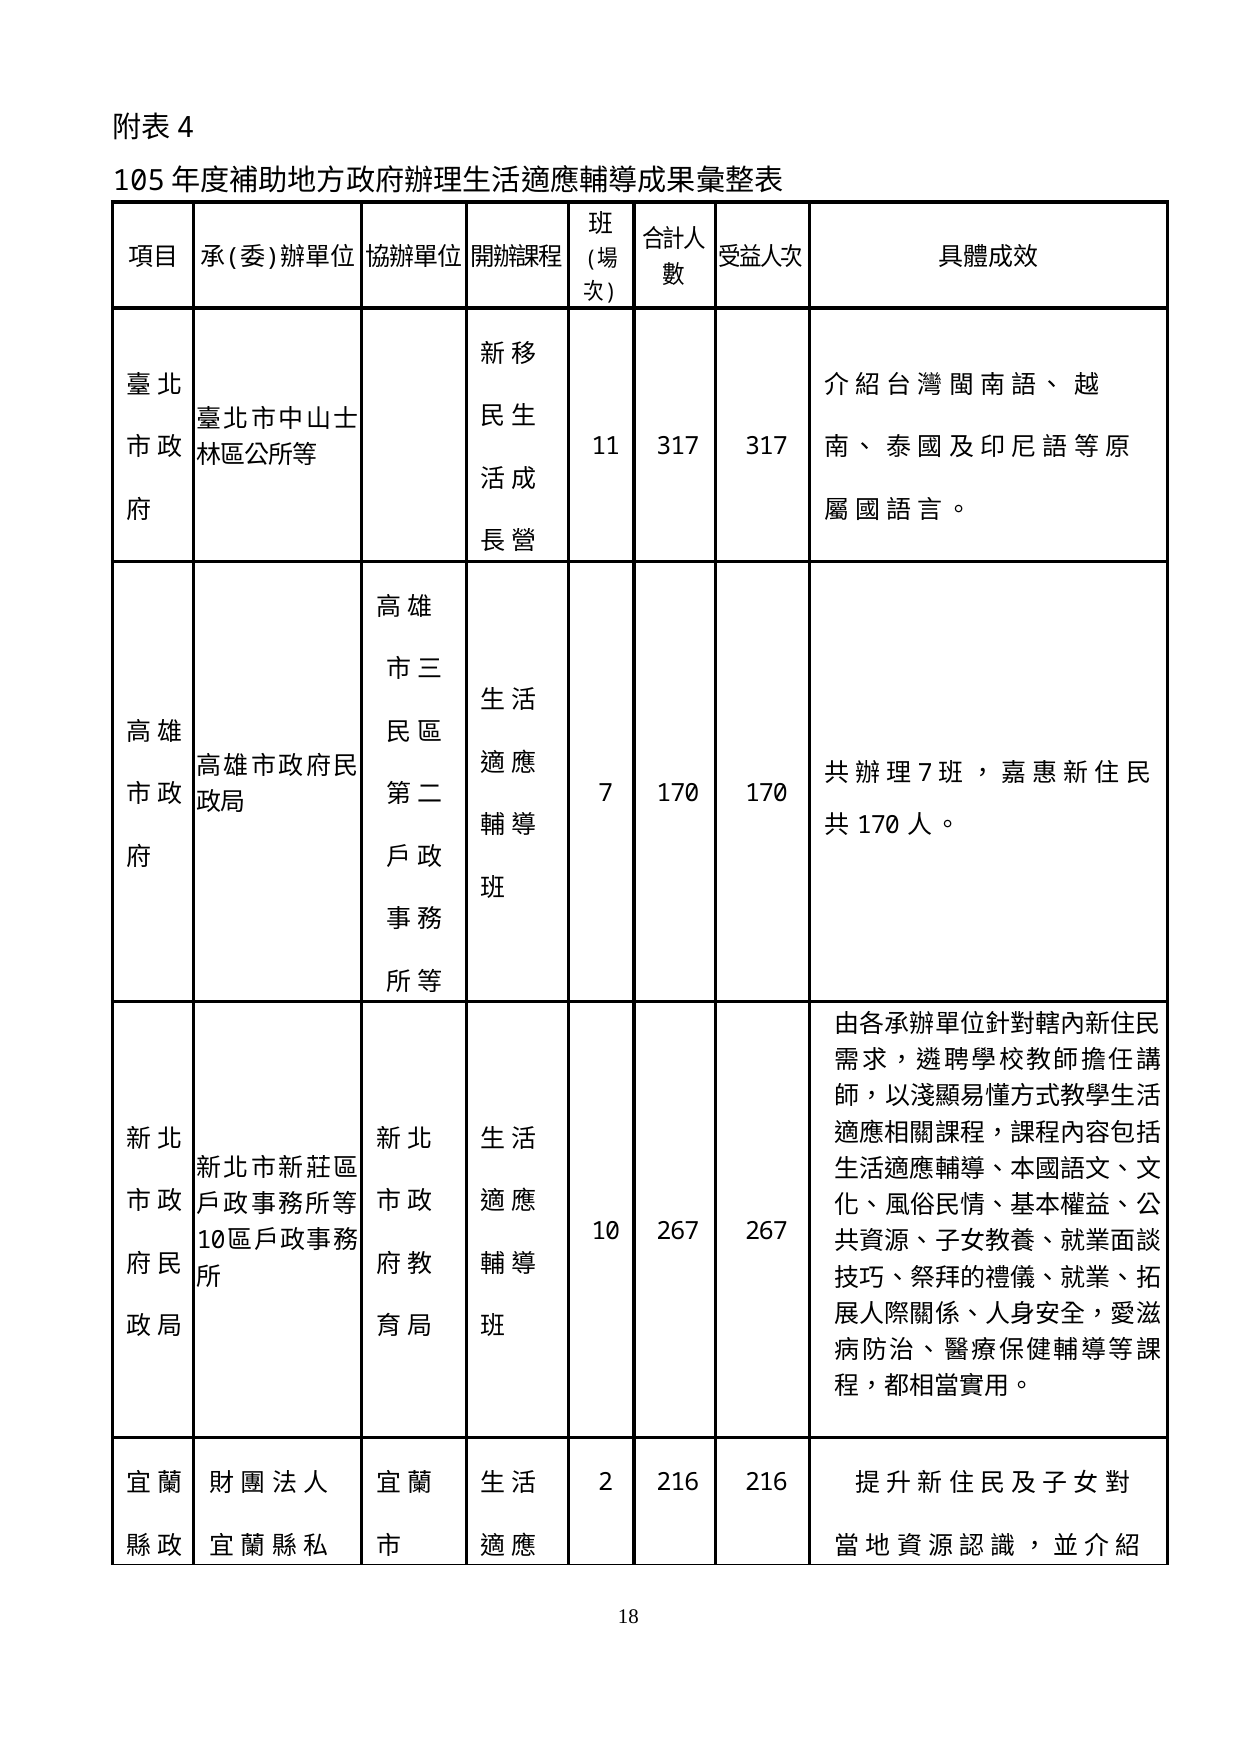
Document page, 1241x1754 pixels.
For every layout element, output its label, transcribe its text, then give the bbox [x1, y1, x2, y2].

table_header 協辦單位 [363, 204, 465, 306]
table_cell 7 [570, 563, 632, 1000]
table_cell [363, 310, 465, 559]
table_cell 11 [570, 310, 632, 559]
table_cell 提升新住民及子女對當地資源認識，並介紹 [811, 1439, 1166, 1564]
table_cell 臺北市中山士林區公所等 [195, 310, 360, 559]
table_cell 267 [636, 1003, 714, 1436]
table_header 開辦課程 [468, 204, 567, 306]
table_header 承(委)辦單位 [195, 204, 360, 306]
text 附表4 [112, 96, 1102, 148]
table_cell 高雄市政府民政局 [195, 563, 360, 1000]
table_header 合計人數 [636, 204, 714, 306]
table_cell 生活適應輔導班 [468, 1003, 567, 1436]
table_cell 生活適應 [468, 1439, 567, 1564]
table_cell 新北市新莊區戶政事務所等10區戶政事務所 [195, 1003, 360, 1436]
table_cell 267 [717, 1003, 808, 1436]
table_cell 臺北市政府 [114, 310, 192, 559]
table_header 具體成效 [811, 204, 1166, 306]
table_cell 新移民生活成長營 [468, 310, 567, 559]
table_cell 216 [717, 1439, 808, 1564]
table_cell 宜蘭市 [363, 1439, 465, 1564]
table_cell 317 [636, 310, 714, 559]
table_cell 2 [570, 1439, 632, 1564]
table_cell 共辦理7班，嘉惠新住民共170人。 [811, 563, 1166, 1000]
table_cell 新北市政府民政局 [114, 1003, 192, 1436]
text 105年度補助地方政府辦理生活適應輔導成果彙整表 [112, 148, 1102, 200]
table_cell 317 [717, 310, 808, 559]
table_cell 170 [636, 563, 714, 1000]
table_cell 216 [636, 1439, 714, 1564]
table_cell 170 [717, 563, 808, 1000]
table_header 受益人次 [717, 204, 808, 306]
table_cell 財團法人宜蘭縣私 [195, 1439, 360, 1564]
table_cell 高雄市三民區第二戶政事務所等 [363, 563, 465, 1000]
table_cell 由各承辦單位針對轄內新住民需求，遴聘學校教師擔任講師，以淺顯易懂方式教學生活適應相關課程，課程內容包括生活適應輔導、本國語文、文化、風俗民情、基本權益、公共資源、子女教養、就業面談技巧、祭拜的禮儀、就業、拓展人際關係、人身安全，愛滋病防治、醫療保健輔導等課程，都相當實用。 [811, 1003, 1166, 1436]
table_cell 介紹台灣閩南語、越南、泰國及印尼語等原屬國語言。 [811, 310, 1166, 559]
table_cell 生活適應輔導班 [468, 563, 567, 1000]
table_cell 10 [570, 1003, 632, 1436]
table_cell 高雄市政府 [114, 563, 192, 1000]
table_header 項目 [114, 204, 192, 306]
table_cell 宜蘭縣政 [114, 1439, 192, 1564]
table_cell 新北市政府教育局 [363, 1003, 465, 1436]
table_header 班 (場次) [570, 204, 632, 306]
